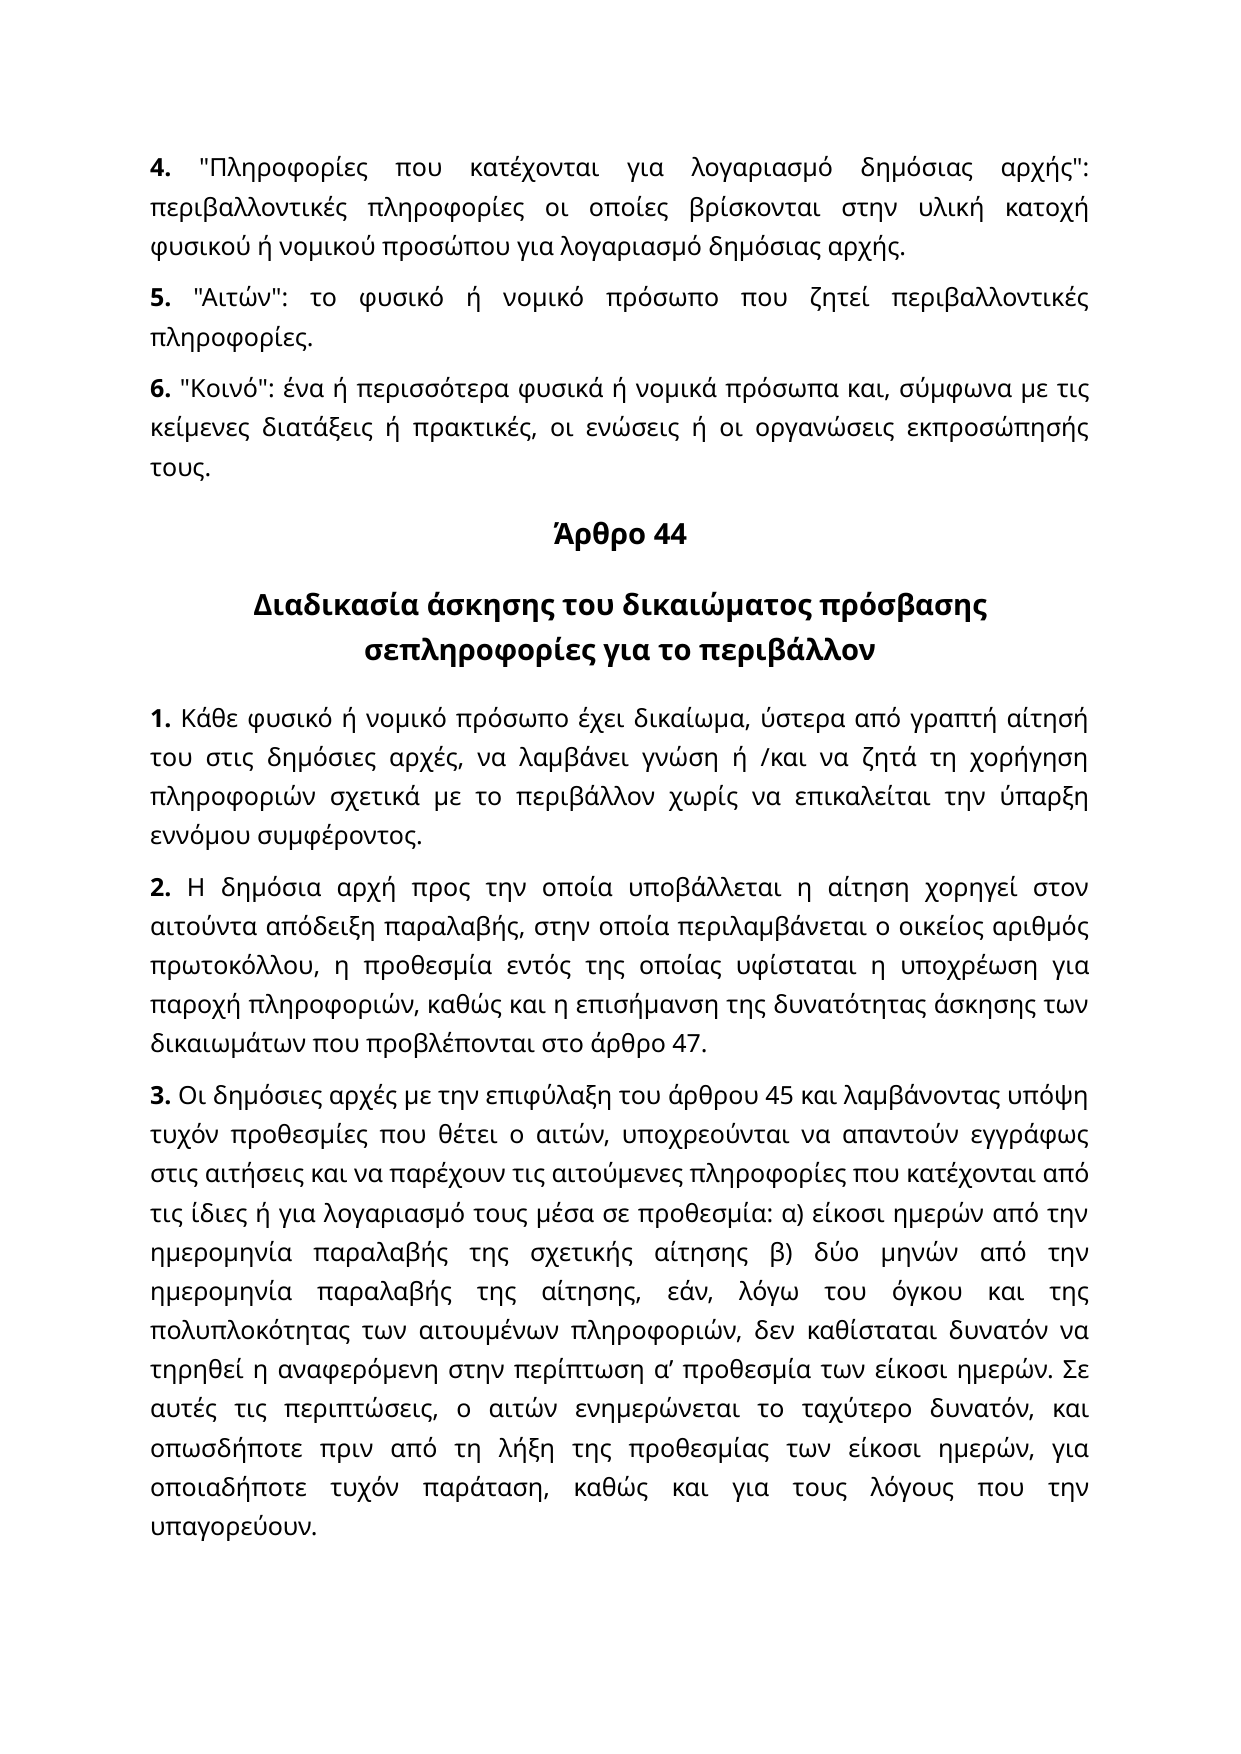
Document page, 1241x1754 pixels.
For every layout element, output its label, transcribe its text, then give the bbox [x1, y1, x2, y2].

text 4. "Πληροφορίες που κατέχονται για λογαριασμό δημόσιας αρχής": περιβαλλοντικές πληροφορίες οι οποίες βρίσκονται στην υλική κατοχή φυσικού ή νομικού προσώπου για λογαριασμό δημόσιας αρχής. [150, 150, 1090, 262]
text 3. Οι δημόσιες αρχές με την επιφύλαξη του άρθρου 45 και λαμβάνοντας υπόψη τυχόν προθεσμίες που θέτει ο αιτών, υποχρεούνται να απαντούν εγγράφως στις αιτήσεις και να παρέχουν τις αιτούμενες πληροφορίες που κατέχονται από τις ίδιες ή για λογαριασμό τους μέσα σε προθεσμία: α) είκοσι ημερών από την ημερομηνία παραλαβής της σχετικής αίτησης β) δύο μηνών από την ημερομηνία παραλαβής της αίτησης, εάν, λόγω του όγκου και της πολυπλοκότητας των αιτουμένων πληροφοριών, δεν καθίσταται δυνατόν να τηρηθεί η αναφερόμενη στην περίπτωση α’ προθεσμία των είκοσι ημερών. Σε αυτές τις περιπτώσεις, ο αιτών ενημερώνεται το ταχύτερο δυνατόν, και οπωσδήποτε πριν από τη λήξη της προθεσμίας των είκοσι ημερών, για οποιαδήποτε τυχόν παράταση, καθώς και για τους λόγους που την υπαγορεύουν. [150, 1078, 1090, 1543]
text 1. Κάθε φυσικό ή νομικό πρόσωπο έχει δικαίωμα, ύστερα από γραπτή αίτησή του στις δημόσιες αρχές, να λαμβάνει γνώση ή /και να ζητά τη χορήγηση πληροφοριών σχετικά με το περιβάλλον χωρίς να επικαλείται την ύπαρξη εννόμου συμφέροντος. [150, 700, 1090, 852]
text 2. H δημόσια αρχή προς την οποία υποβάλλεται η αίτηση χορηγεί στον αιτούντα απόδειξη παραλαβής, στην οποία περιλαμβάνεται ο οικείος αριθμός πρωτοκόλλου, η προθεσμία εντός της οποίας υφίσταται η υποχρέωση για παροχή πληροφοριών, καθώς και η επισήμανση της δυνατότητας άσκησης των δικαιωμάτων που προβλέπονται στο άρθρο 47. [150, 869, 1090, 1060]
subtitle Άρθρο 44 [150, 513, 1090, 553]
subtitle Διαδικασία άσκησης του δικαιώματος πρόσβασης σεπληροφορίες για το περιβάλλον [150, 584, 1090, 669]
text 5. "Αιτών": το φυσικό ή νομικό πρόσωπο που ζητεί περιβαλλοντικές πληροφορίες. [150, 280, 1090, 353]
text 6. "Κοινό": ένα ή περισσότερα φυσικά ή νομικά πρόσωπα και, σύμφωνα με τις κείμενες διατάξεις ή πρακτικές, οι ενώσεις ή οι οργανώσεις εκπροσώπησής τους. [150, 371, 1090, 483]
